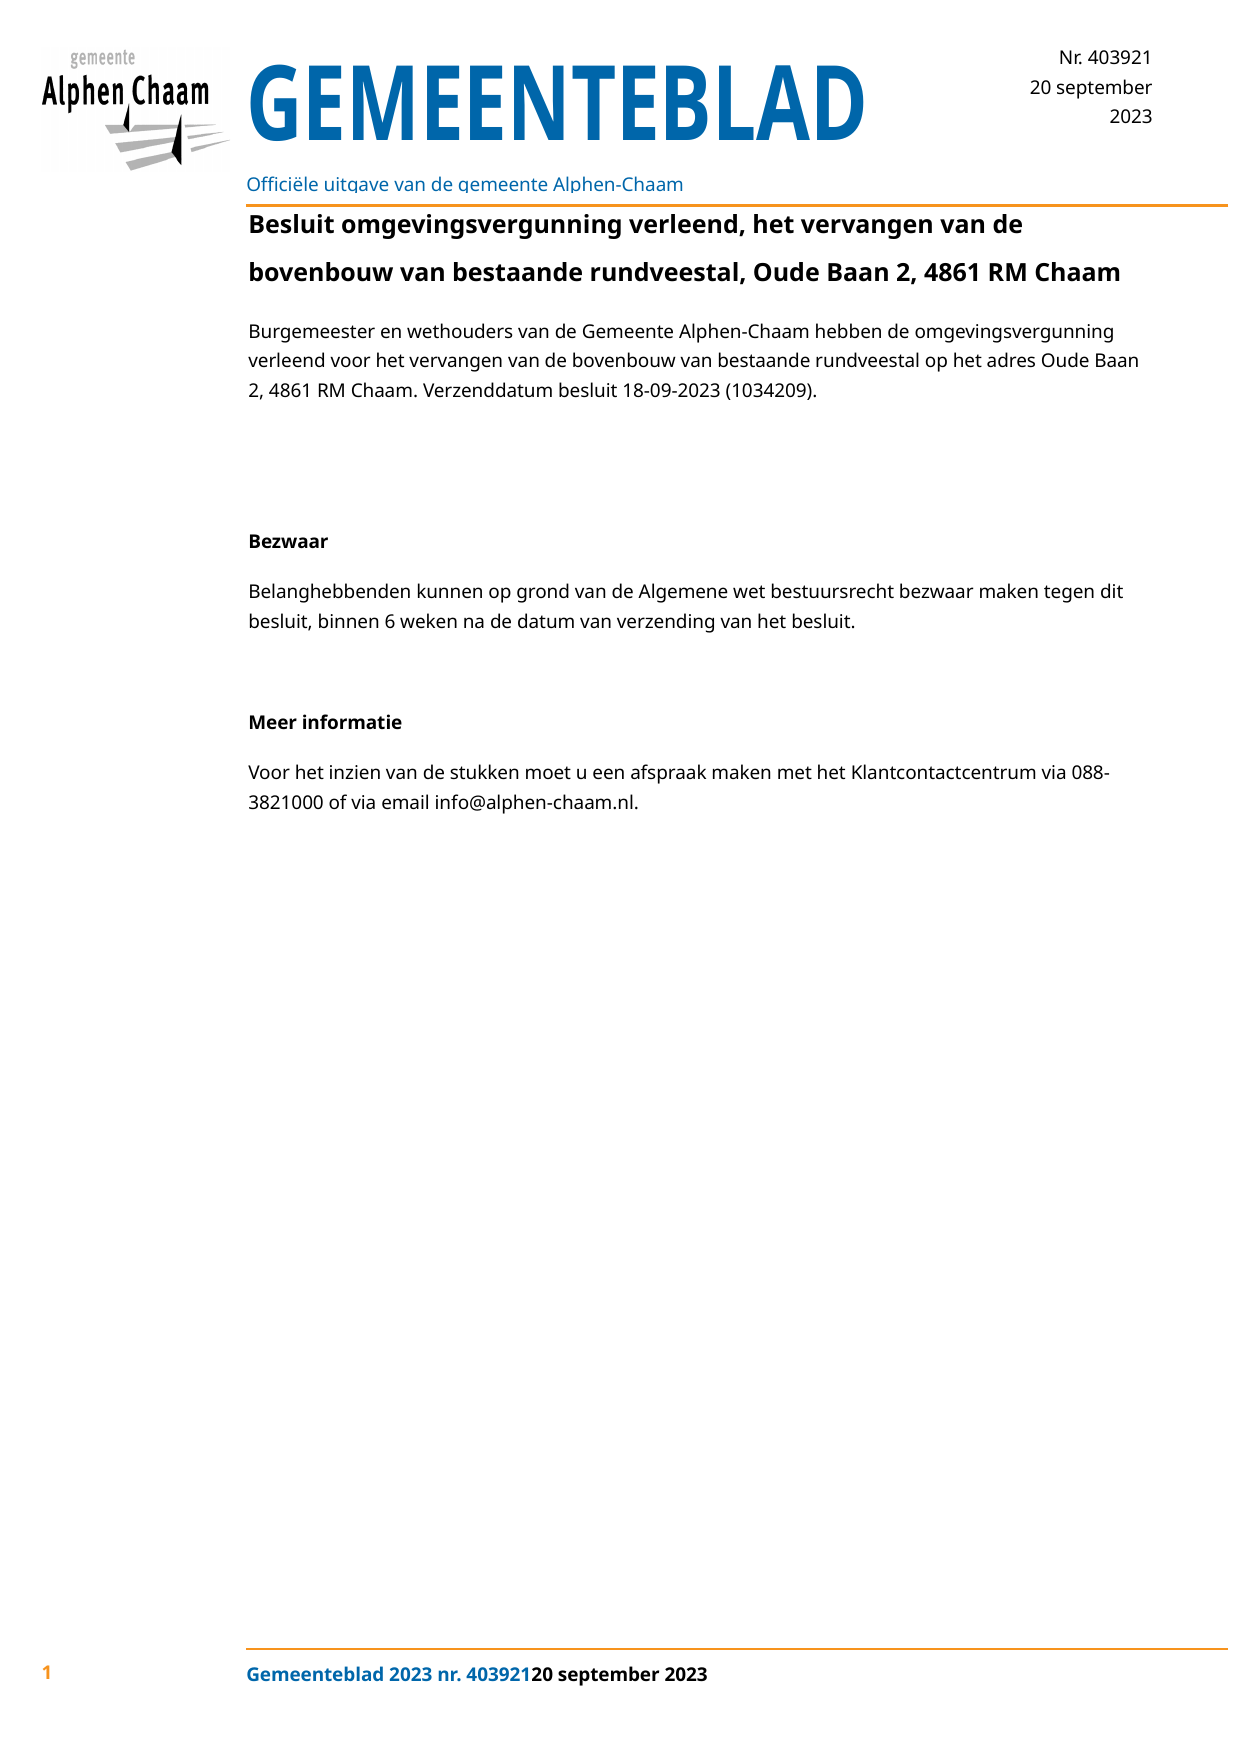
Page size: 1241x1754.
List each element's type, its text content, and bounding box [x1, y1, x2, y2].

text Bezwaar [248, 528, 1152, 554]
text Burgemeester en wethouders van de Gemeente Alphen-Chaam hebben de omgevingsvergunning verleend voor het vervangen van de bovenbouw van bestaande rundveestal op het adres Oude Baan 2, 4861 RM Chaam. Verzenddatum besluit 18-09-2023 (1034209). [248, 318, 1152, 403]
picture [41, 47, 231, 172]
text Besluit omgevingsvergunning verleend, het vervangen van de bovenbouw van bestaande rundveestal, Oude Baan 2, 4861 RM Chaam [248, 207, 1152, 288]
text Belanghebbenden kunnen op grond van de Algemene wet bestuursrecht bezwaar maken tegen dit besluit, binnen 6 weken na de datum van verzending van het besluit. [248, 579, 1152, 634]
text Voor het inzien van de stukken moet u een afspraak maken met het Klantcontactcentrum via 088-3821000 of via email info@alphen-chaam.nl. [248, 759, 1152, 815]
text Meer informatie [248, 709, 1152, 735]
